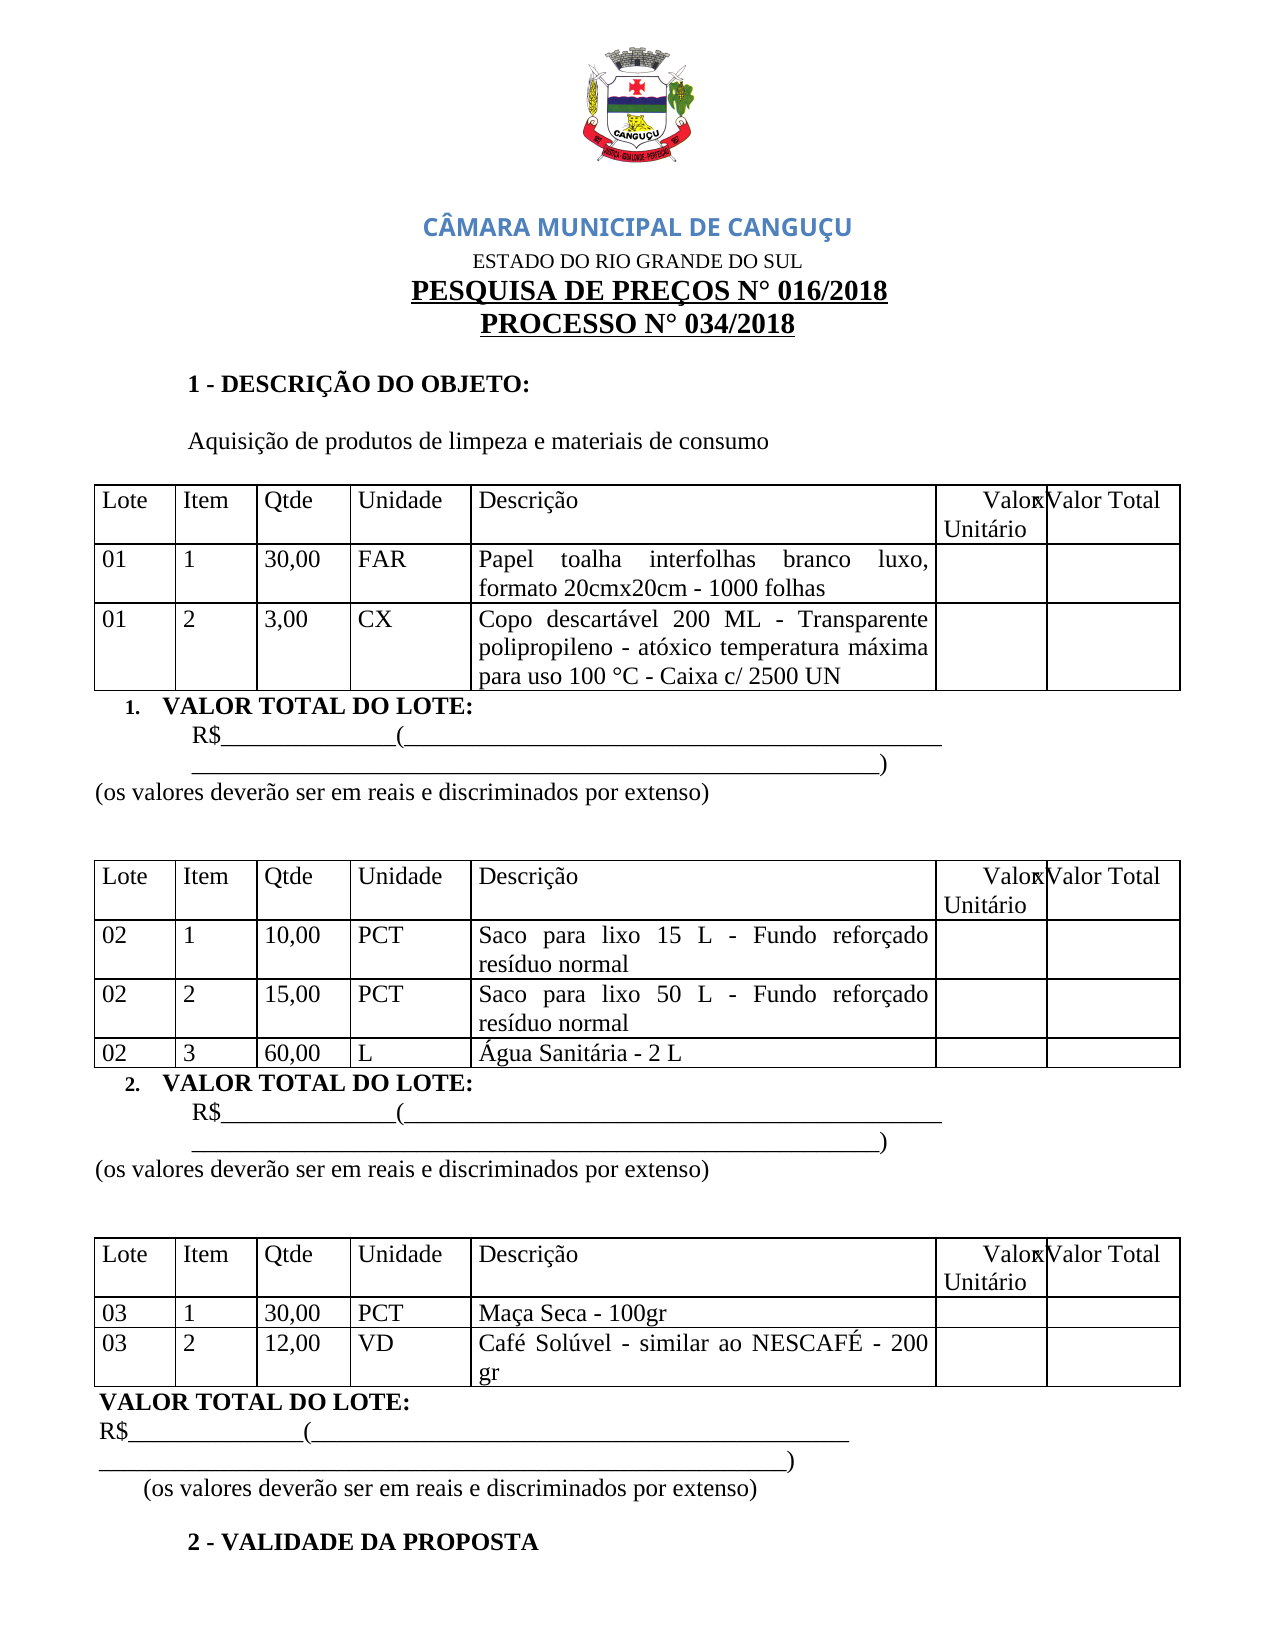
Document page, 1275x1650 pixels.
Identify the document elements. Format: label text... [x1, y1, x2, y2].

table_cell [1048, 1328, 1179, 1386]
text PROCESSO N° 034/2018 [187, 307, 1087, 340]
table_cell [1048, 980, 1179, 1037]
table_cell Saco para lixo 15 L - Fundo reforçado resíduo normal [472, 921, 935, 978]
table_cell 1 [176, 921, 256, 978]
table_cell L [351, 1039, 470, 1067]
table_cell 02 [95, 980, 175, 1037]
table_cell Unidade [351, 861, 470, 919]
table_cell FAR [351, 545, 470, 602]
table_cell Lote [95, 861, 175, 919]
text (os valores deverão ser em reais e discriminados por extenso) [143, 1473, 1087, 1502]
table_cell 2 [176, 1328, 256, 1386]
table_cell [937, 921, 1046, 978]
table_cell 10,00 [258, 921, 350, 978]
text 2 - VALIDADE DA PROPOSTA [187, 1527, 1112, 1556]
table_cell 60,00 [258, 1039, 350, 1067]
table_header Unidade [351, 486, 470, 543]
table_cell 15,00 [258, 980, 350, 1037]
table_cell Papel toalha interfolhas branco luxo, formato 20cmx20cm - 1000 folhas [472, 545, 935, 602]
text PESQUISA DE PREÇOS N° 016/2018 [187, 273, 1112, 307]
table_cell Valor Unitário [937, 1239, 1046, 1296]
table_cell [1048, 545, 1179, 602]
table_cell Unidade [351, 1239, 470, 1296]
table_cell VALOR TOTAL DO LOTE: R$______________(___________________________________________ _______________________________________________________) (os valores deverão ser em reais e discriminados por extenso) [95, 691, 1180, 860]
table_cell 02 [95, 1039, 175, 1067]
table_header xValor Total [1048, 486, 1179, 543]
table_cell [1048, 1298, 1179, 1327]
table_cell PCT [351, 1298, 470, 1327]
table_cell Maça Seca - 100gr [472, 1298, 935, 1327]
table_cell VALOR TOTAL DO LOTE: R$______________(___________________________________________ _______________________________________________________) (os valores deverão ser em reais e discriminados por extenso) [95, 1068, 1180, 1237]
table_cell 30,00 [258, 545, 350, 602]
table_cell [937, 1039, 1046, 1067]
table_cell 3,00 [258, 604, 350, 690]
list VALOR TOTAL DO LOTE: R$______________(___________________________________________ _______________________________________________________) [99, 1387, 1087, 1473]
table_cell 03 [95, 1298, 175, 1327]
table_cell xValor Total [1048, 861, 1179, 919]
table_cell 1 [176, 1298, 256, 1327]
table_cell 12,00 [258, 1328, 350, 1386]
table_cell 30,00 [258, 1298, 350, 1327]
table_header Qtde [258, 486, 350, 543]
table_cell xValor Total [1048, 1239, 1179, 1296]
table_cell Saco para lixo 50 L - Fundo reforçado resíduo normal [472, 980, 935, 1037]
table_cell Qtde [258, 861, 350, 919]
table_cell Descrição [472, 861, 935, 919]
table_cell 3 [176, 1039, 256, 1067]
table_cell [1048, 604, 1179, 690]
table_header Lote [95, 486, 175, 543]
table_cell CX [351, 604, 470, 690]
table_cell PCT [351, 980, 470, 1037]
table_cell 03 [95, 1328, 175, 1386]
table_cell Lote [95, 1239, 175, 1296]
table_cell 01 [95, 604, 175, 690]
table_cell Café Solúvel - similar ao NESCAFÉ - 200 gr [472, 1328, 935, 1386]
text 1 - DESCRIÇÃO DO OBJETO: [187, 369, 1087, 398]
table_header Valor Unitário [937, 486, 1046, 543]
table_cell PCT [351, 921, 470, 978]
table_cell Copo descartável 200 ML - Transparente polipropileno - atóxico temperatura máxima para uso 100 °C - Caixa c/ 2500 UN [472, 604, 935, 690]
table_cell VD [351, 1328, 470, 1386]
table_header Descrição [472, 486, 935, 543]
table_cell Item [176, 861, 256, 919]
table_cell Qtde [258, 1239, 350, 1296]
table_cell [937, 980, 1046, 1037]
table_cell 2 [176, 604, 256, 690]
table_cell 02 [95, 921, 175, 978]
table_cell Item [176, 1239, 256, 1296]
table_cell 1 [176, 545, 256, 602]
table_cell 01 [95, 545, 175, 602]
table_cell [1048, 1039, 1179, 1067]
table_cell [937, 604, 1046, 690]
table_cell [937, 545, 1046, 602]
table_cell [937, 1328, 1046, 1386]
table_cell [1048, 921, 1179, 978]
text Aquisição de produtos de limpeza e materiais de consumo [187, 426, 1087, 455]
table_cell [937, 1298, 1046, 1327]
table_cell Descrição [472, 1239, 935, 1296]
table_cell 2 [176, 980, 256, 1037]
table_header Item [176, 486, 256, 543]
table_cell Valor Unitário [937, 861, 1046, 919]
table_cell Água Sanitária - 2 L [472, 1039, 935, 1067]
